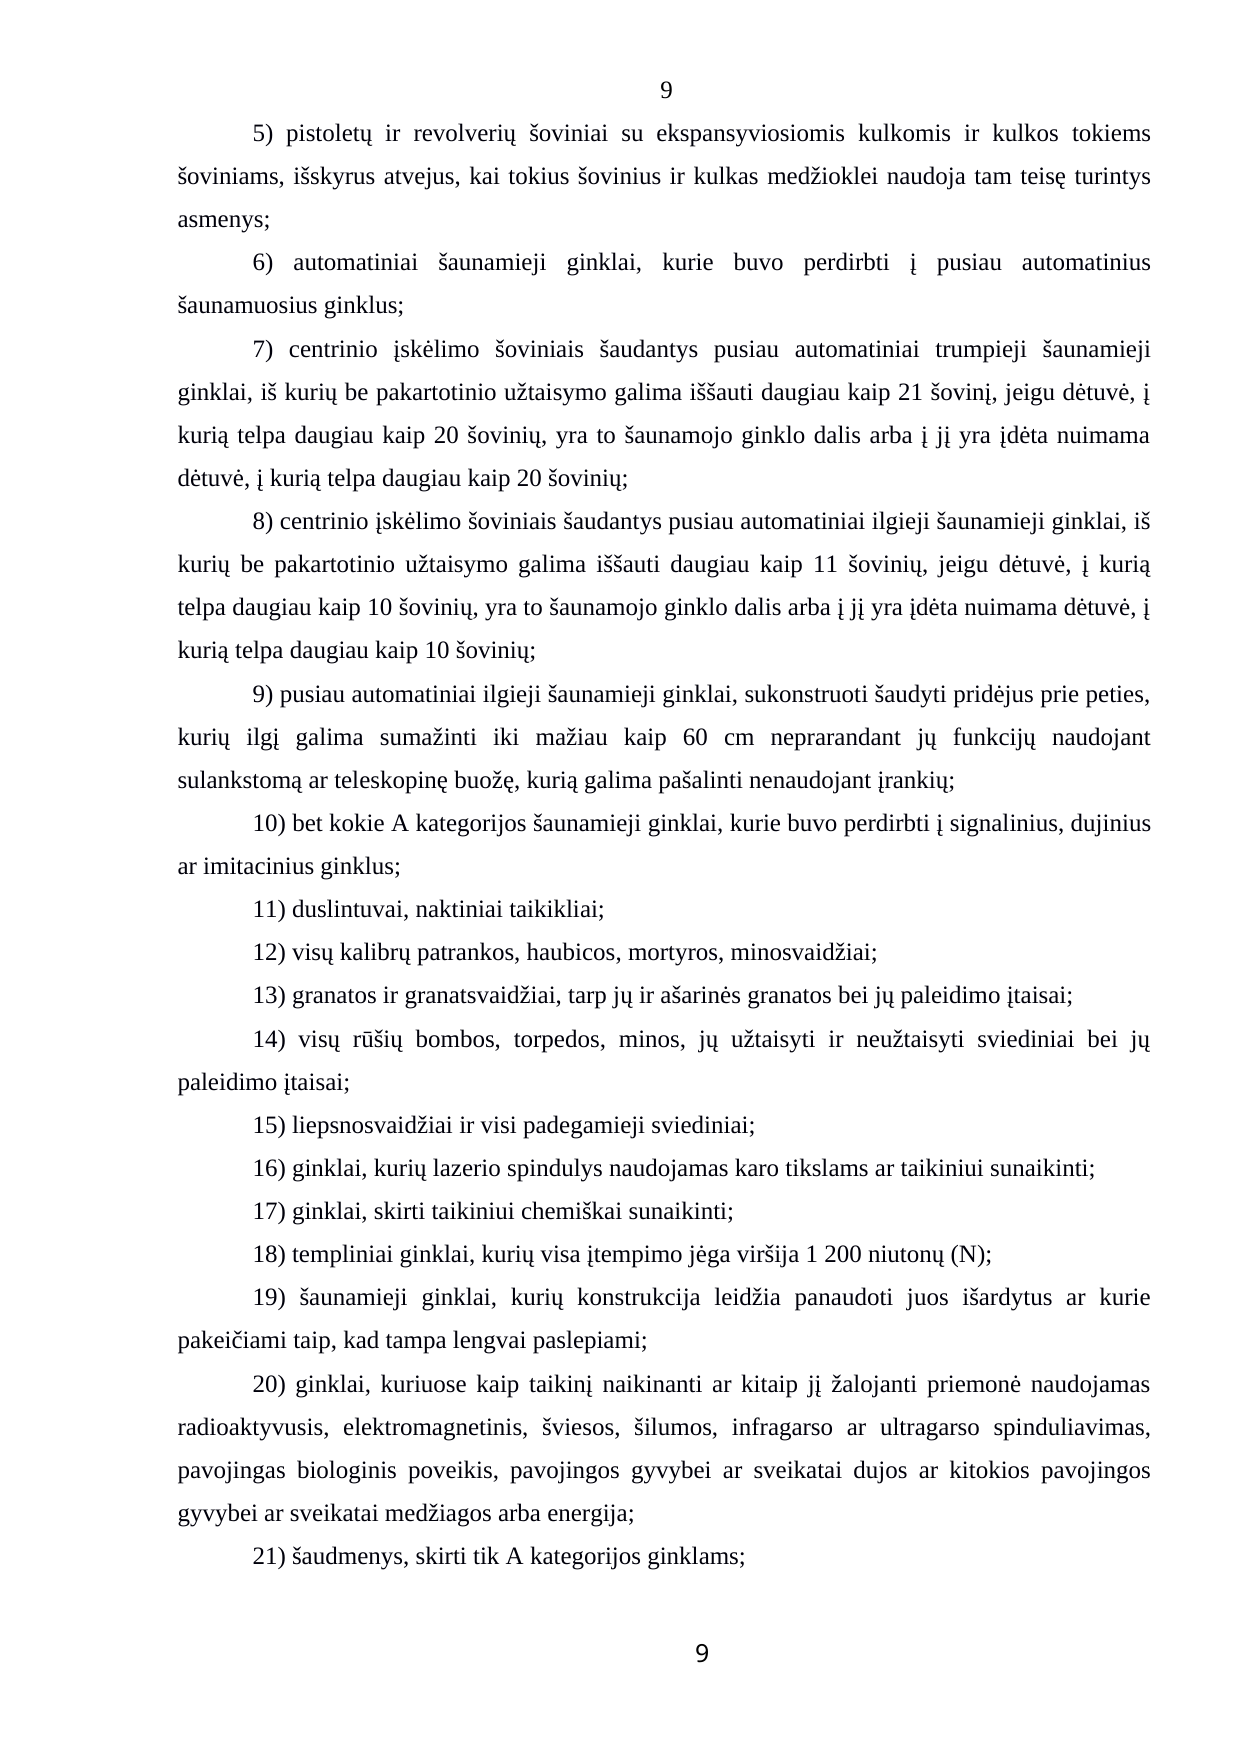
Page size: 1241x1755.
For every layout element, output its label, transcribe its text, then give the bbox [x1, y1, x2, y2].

text 8) centrinio įskėlimo šoviniais šaudantys pusiau automatiniai ilgieji šaunamieji ginklai, iš kurių be pakartotinio užtaisymo galima iššauti daugiau kaip 11 šovinių, jeigu dėtuvė, į kurią telpa daugiau kaip 10 šovinių, yra to šaunamojo ginklo dalis arba į jį yra įdėta nuimama dėtuvė, į kurią telpa daugiau kaip 10 šovinių; [177, 506, 1152, 664]
text 14) visų rūšių bombos, torpedos, minos, jų užtaisyti ir neužtaisyti sviediniai bei jų paleidimo įtaisai; [177, 1024, 1152, 1096]
text 11) duslintuvai, naktiniai taikikliai; [177, 894, 1152, 923]
text 10) bet kokie A kategorijos šaunamieji ginklai, kurie buvo perdirbti į signalinius, dujinius ar imitacinius ginklus; [177, 808, 1152, 880]
text 16) ginklai, kurių lazerio spindulys naudojamas karo tikslams ar taikiniui sunaikinti; [177, 1153, 1152, 1182]
text 13) granatos ir granatsvaidžiai, tarp jų ir ašarinės granatos bei jų paleidimo įtaisai; [177, 981, 1152, 1009]
text 7) centrinio įskėlimo šoviniais šaudantys pusiau automatiniai trumpieji šaunamieji ginklai, iš kurių be pakartotinio užtaisymo galima iššauti daugiau kaip 21 šovinį, jeigu dėtuvė, į kurią telpa daugiau kaip 20 šovinių, yra to šaunamojo ginklo dalis arba į jį yra įdėta nuimama dėtuvė, į kurią telpa daugiau kaip 20 šovinių; [177, 334, 1152, 492]
text 5) pistoletų ir revolverių šoviniai su ekspansyviosiomis kulkomis ir kulkos tokiems šoviniams, išskyrus atvejus, kai tokius šovinius ir kulkas medžioklei naudoja tam teisę turintys asmenys; [177, 118, 1152, 233]
text 19) šaunamieji ginklai, kurių konstrukcija leidžia panaudoti juos išardytus ar kurie pakeičiami taip, kad tampa lengvai paslepiami; [177, 1282, 1152, 1354]
text 6) automatiniai šaunamieji ginklai, kurie buvo perdirbti į pusiau automatinius šaunamuosius ginklus; [177, 247, 1152, 319]
text 17) ginklai, skirti taikiniui chemiškai sunaikinti; [177, 1196, 1152, 1225]
text 18) templiniai ginklai, kurių visa įtempimo jėga viršija 1 200 niutonų (N); [177, 1239, 1152, 1268]
text 20) ginklai, kuriuose kaip taikinį naikinanti ar kitaip jį žalojanti priemonė naudojamas radioaktyvusis, elektromagnetinis, šviesos, šilumos, infragarso ar ultragarso spinduliavimas, pavojingas biologinis poveikis, pavojingos gyvybei ar sveikatai dujos ar kitokios pavojingos gyvybei ar sveikatai medžiagos arba energija; [177, 1369, 1152, 1527]
text 12) visų kalibrų patrankos, haubicos, mortyros, minosvaidžiai; [177, 937, 1152, 966]
text 9) pusiau automatiniai ilgieji šaunamieji ginklai, sukonstruoti šaudyti pridėjus prie peties, kurių ilgį galima sumažinti iki mažiau kaip 60 cm neprarandant jų funkcijų naudojant sulankstomą ar teleskopinę buožę, kurią galima pašalinti nenaudojant įrankių; [177, 679, 1152, 794]
text 21) šaudmenys, skirti tik A kategorijos ginklams; [177, 1541, 1152, 1570]
text 15) liepsnosvaidžiai ir visi padegamieji sviediniai; [177, 1110, 1152, 1139]
